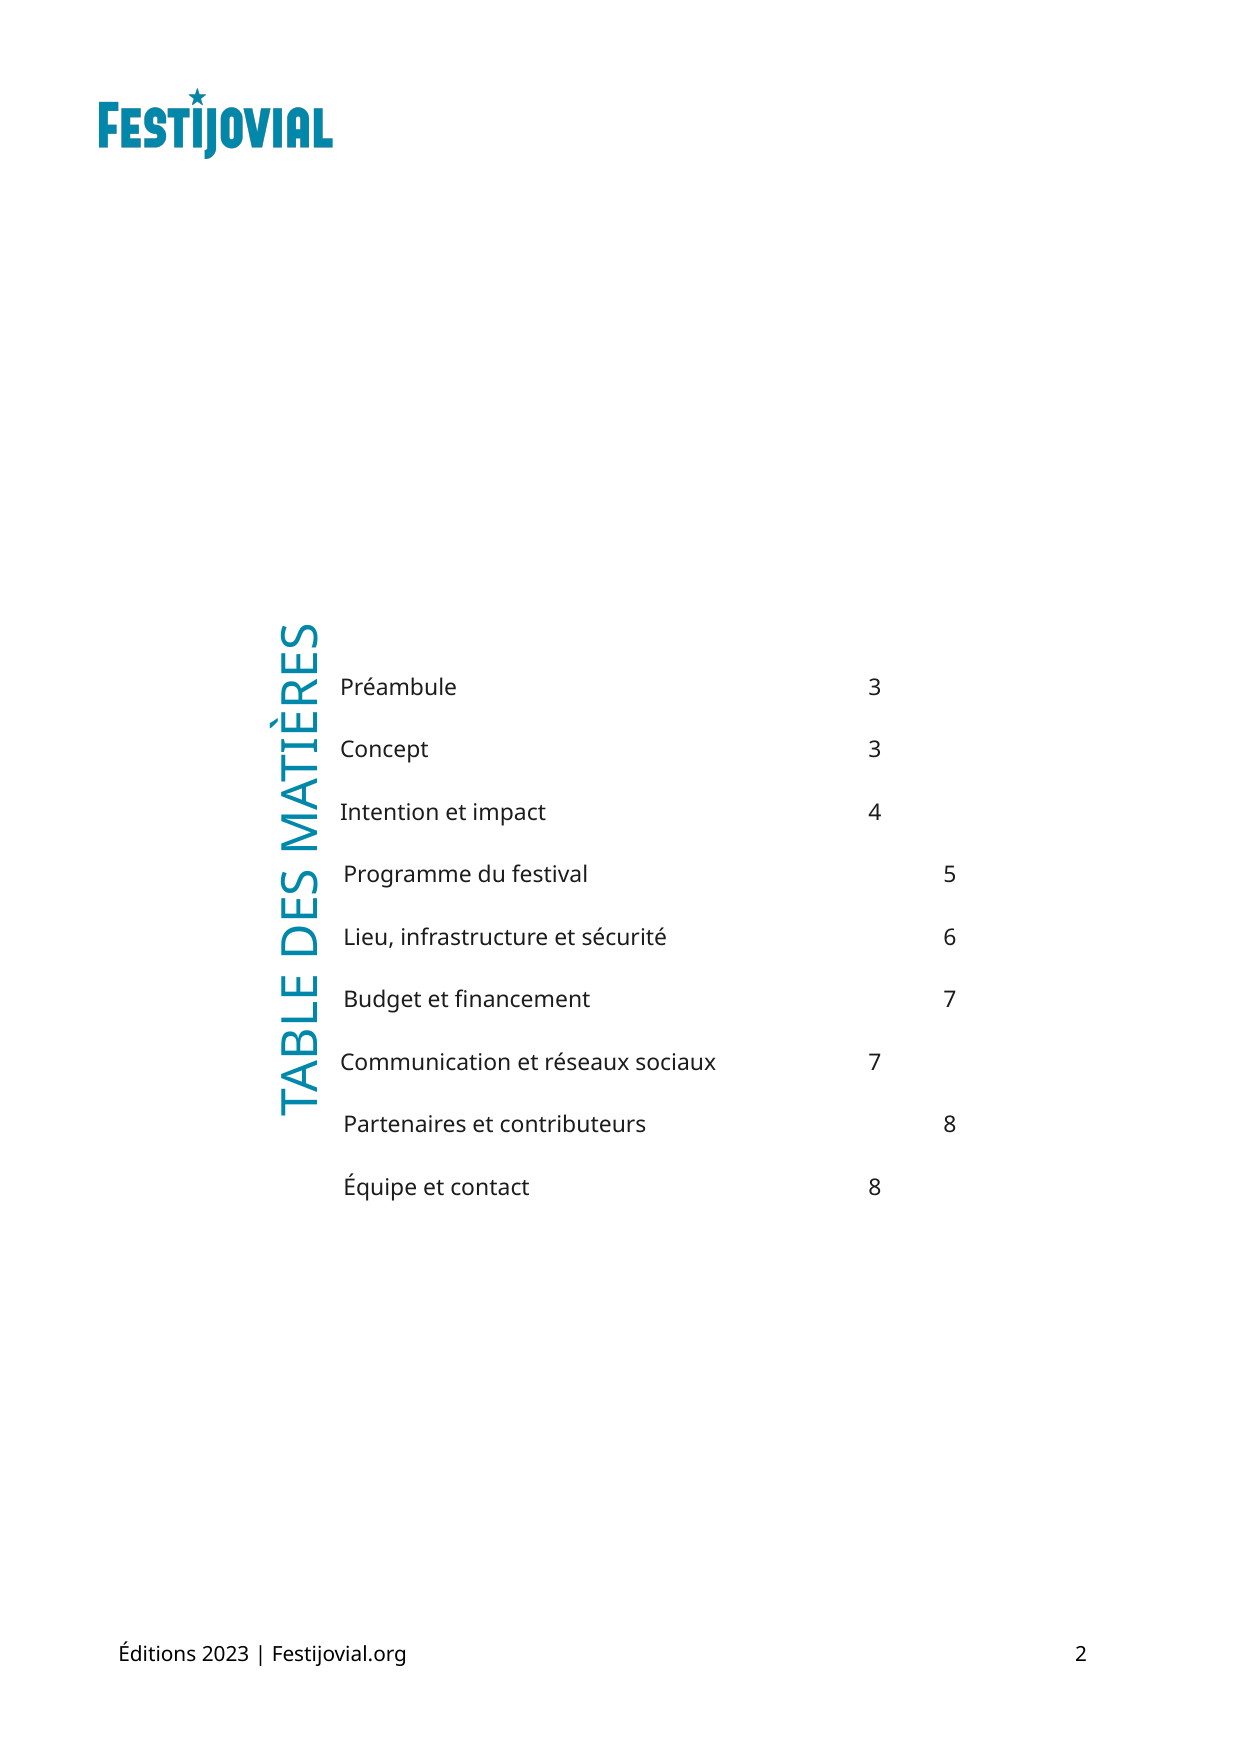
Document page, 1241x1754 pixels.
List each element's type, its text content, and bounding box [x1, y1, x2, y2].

text Préambule 3 [340, 671, 1087, 702]
text Équipe et contact 8 [340, 1171, 1087, 1202]
text Partenaires et contributeurs 8 [340, 1108, 1087, 1139]
text Lieu, infrastructure et sécurité 6 [340, 921, 1087, 952]
text Intention et impact 4 [340, 796, 1087, 827]
text Communication et réseaux sociaux 7 [340, 1046, 1087, 1077]
text Budget et financement 7 [340, 983, 1087, 1014]
text Programme du festival 5 [340, 858, 1087, 889]
text Concept 3 [340, 733, 1087, 764]
picture [99, 88, 333, 159]
